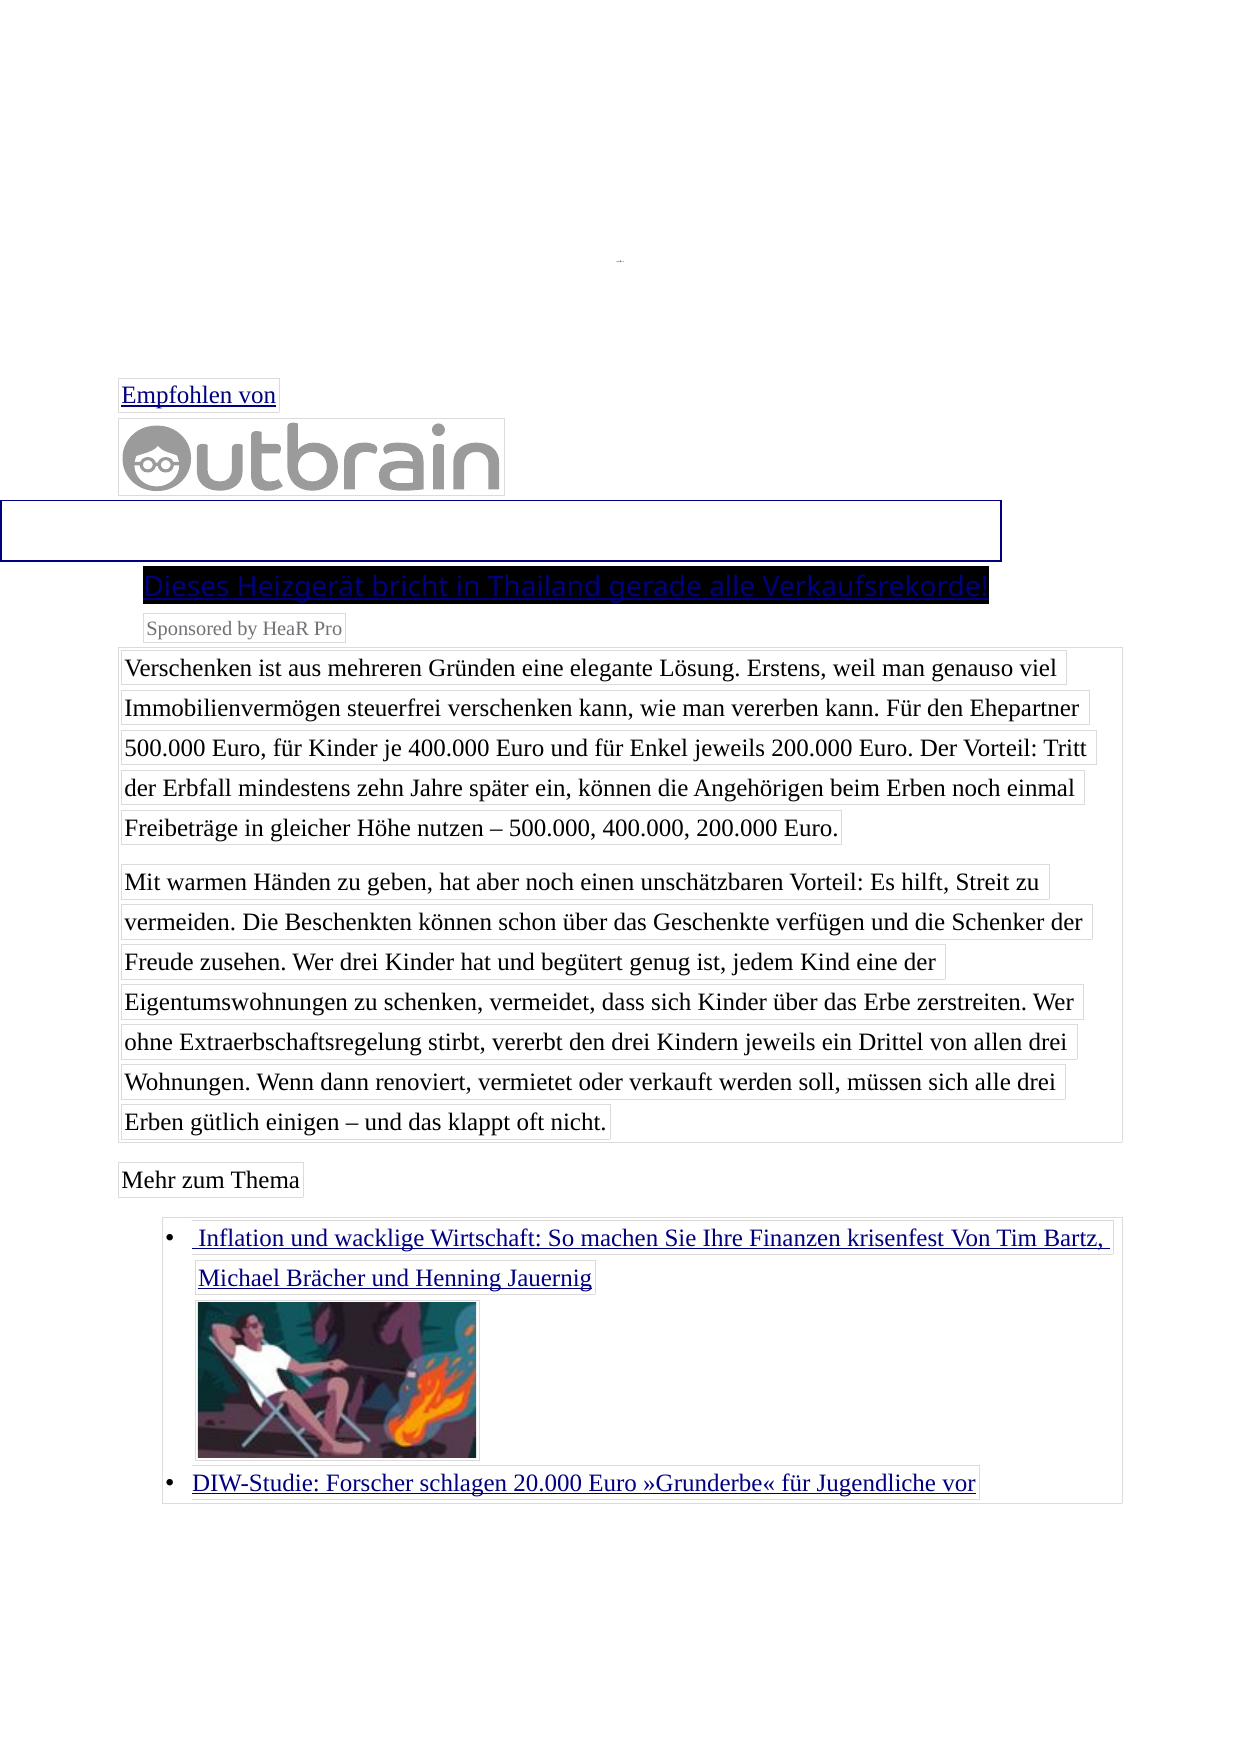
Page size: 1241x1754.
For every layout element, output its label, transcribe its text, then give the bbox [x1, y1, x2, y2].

list Inflation und wacklige Wirtschaft: So machen Sie Ihre Finanzen krisenfest Von Tim Bartz, Michael Brächer und Henning Jauernig [163, 1218, 1122, 1294]
list DIW-Studie: Forscher schlagen 20.000 Euro »Grunderbe« für Jugendliche vor [163, 1462, 1122, 1503]
text [346, 613, 1097, 642]
text Mehr zum Thema [119, 1163, 303, 1197]
text Sponsored by HeaR Pro [144, 614, 345, 642]
text [280, 377, 1122, 412]
text Verschenken ist aus mehreren Gründen eine elegante Lösung. Erstens, weil man genauso viel Immobilienvermögen steuerfrei verschenken kann, wie man vererben kann. Für den Ehepartner 500.000 Euro, für Kinder je 400.000 Euro und für Enkel jeweils 200.000 Euro. Der Vorteil: Tritt der Erbfall mindestens zehn Jahre später ein, können die Angehörigen beim Erben noch einmal Freibeträge in gleicher Höhe nutzen – 500.000, 400.000, 200.000 Euro. [119, 648, 1122, 844]
text Dieses Heizgerät bricht in Thailand gerade alle Verkaufsrekorde! [143, 566, 1122, 604]
text [304, 1162, 1122, 1197]
picture [197, 1302, 477, 1458]
text Empfohlen von [119, 379, 279, 412]
text Mit warmen Händen zu geben, hat aber noch einen unschätzbaren Vorteil: Es hilft, Streit zu vermeiden. Die Beschenkten können schon über das Geschenkte verfügen und die Schenker der Freude zusehen. Wer drei Kinder hat und begütert genug ist, jedem Kind eine der Eigentumswohnungen zu schenken, vermeidet, dass sich Kinder über das Erbe zerstreiten. Wer ohne Extraerbschaftsregelung stirbt, vererbt den drei Kindern jeweils ein Drittel von allen drei Wohnungen. Wenn dann renoviert, vermietet oder verkauft werden soll, müssen sich alle drei Erben gütlich einigen – und das klappt oft nicht. [119, 861, 1122, 1142]
